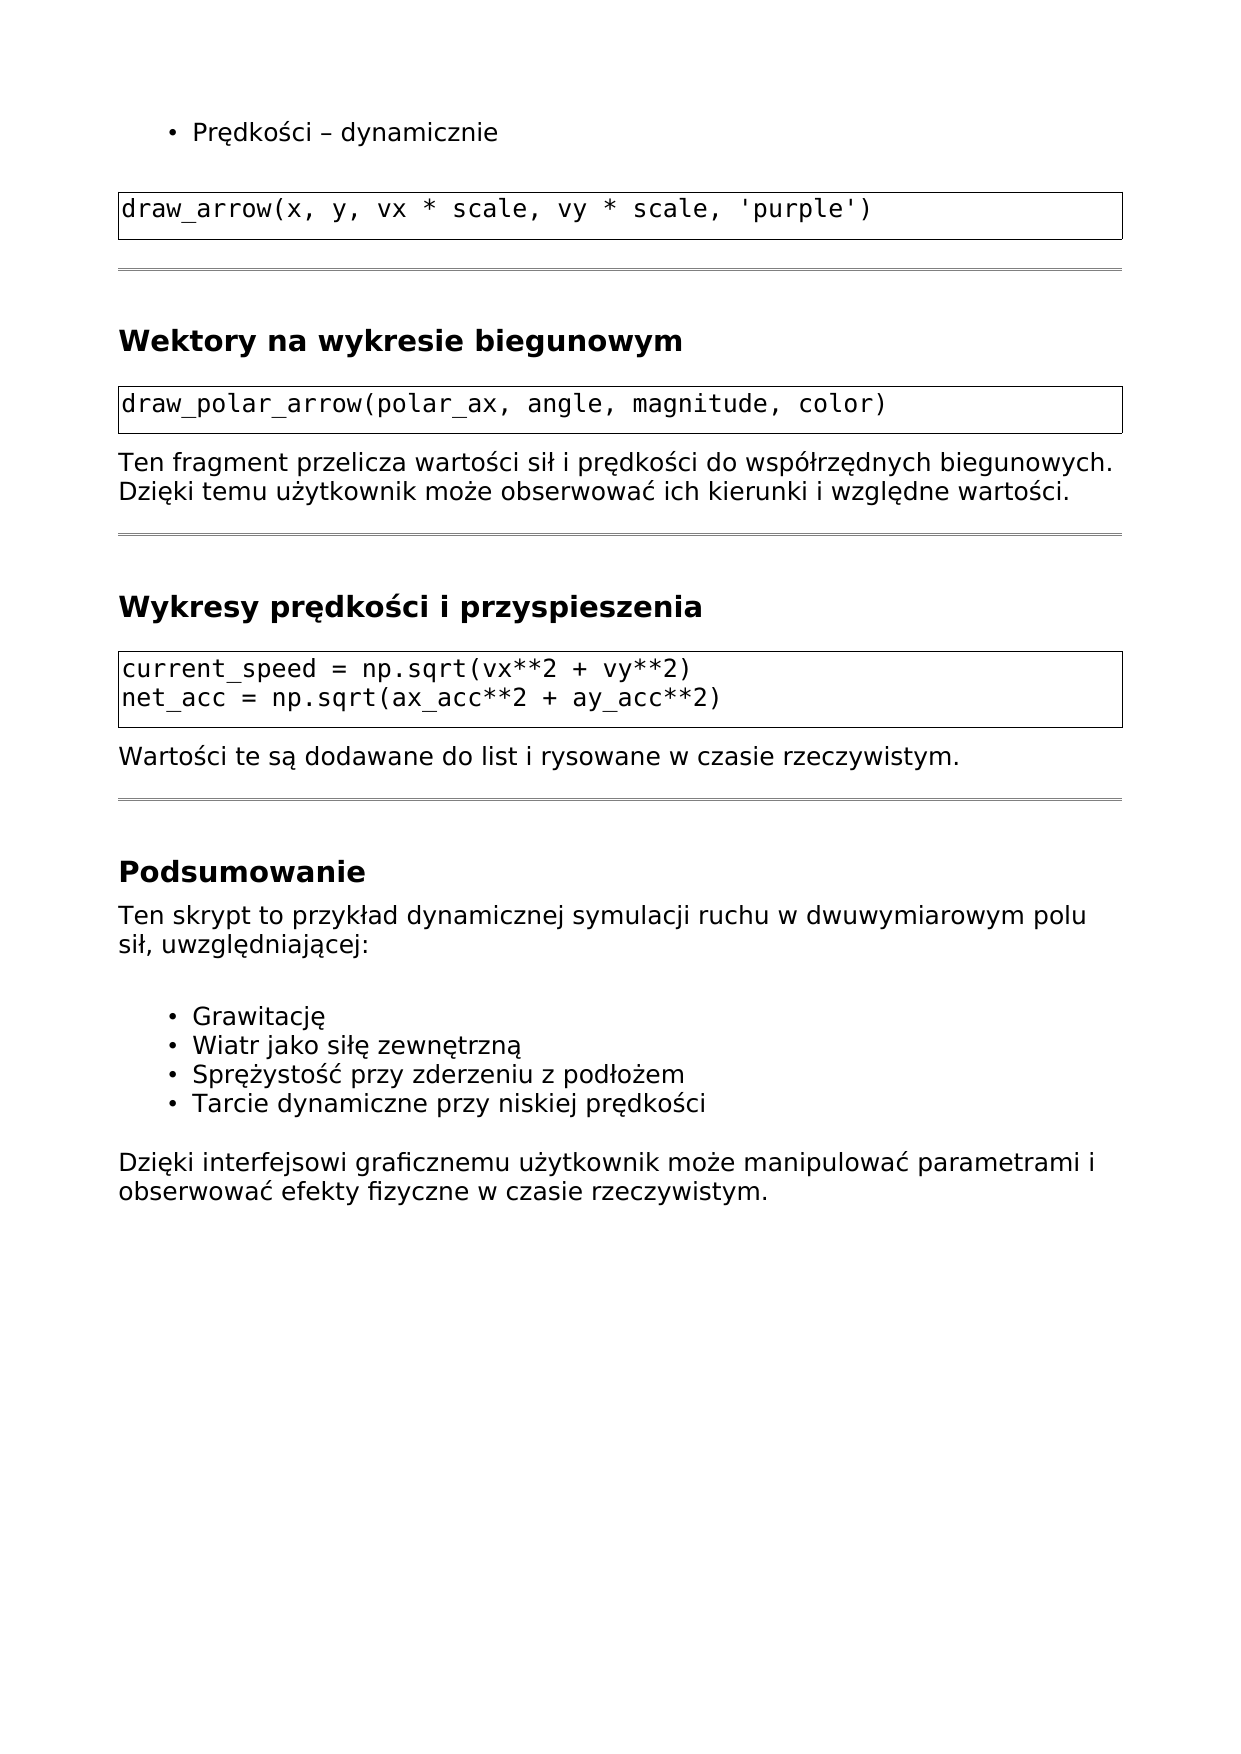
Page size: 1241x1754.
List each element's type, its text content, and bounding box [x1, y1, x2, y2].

text Wartości te są dodawane do list i rysowane w czasie rzeczywistym. [118, 742, 1122, 771]
text Ten fragment przelicza wartości sił i prędkości do współrzędnych biegunowych. Dzięki temu użytkownik może obserwować ich kierunki i względne wartości. [118, 448, 1122, 506]
list Tarcie dynamiczne przy niskiej prędkości [177, 1089, 1122, 1118]
list Prędkości – dynamicznie [177, 118, 1122, 147]
list Sprężystość przy zderzeniu z podłożem [177, 1060, 1122, 1089]
list Wiatr jako siłę zewnętrzną [177, 1031, 1122, 1060]
subtitle Wykresy prędkości i przyspieszenia [118, 590, 1122, 624]
subtitle Podsumowanie [118, 855, 1122, 889]
list Grawitację [177, 1002, 1122, 1031]
subtitle Wektory na wykresie biegunowym [118, 325, 1122, 359]
text Dzięki interfejsowi graficznemu użytkownik może manipulować parametrami i obserwować efekty fizyczne w czasie rzeczywistym. [118, 1148, 1122, 1206]
text Ten skrypt to przykład dynamicznej symulacji ruchu w dwuwymiarowym polu sił, uwzględniającej: [118, 902, 1122, 960]
table_header draw_arrow(x, y, vx * scale, vy * scale, 'purple') [119, 193, 1122, 238]
table_header current_speed = np.sqrt(vx**2 + vy**2) net_acc = np.sqrt(ax_acc**2 + ay_acc**2) [119, 652, 1122, 727]
table_header draw_polar_arrow(polar_ax, angle, magnitude, color) [119, 387, 1122, 433]
